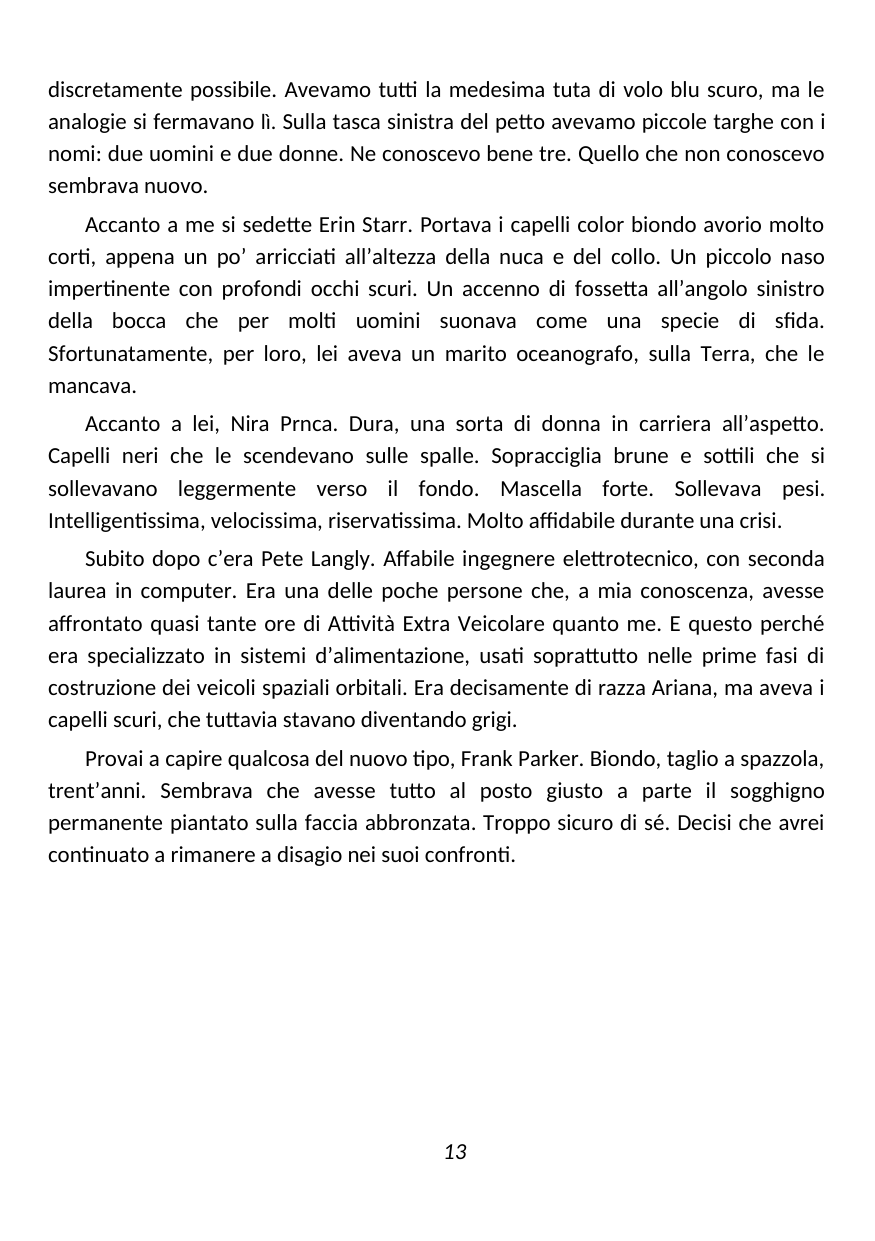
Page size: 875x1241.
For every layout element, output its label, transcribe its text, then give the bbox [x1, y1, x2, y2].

text Accanto a lei, Nira Prnca. Dura, una sorta di donna in carriera all’aspetto. Capelli neri che le scendevano sulle spalle. Sopracciglia brune e sottili che si sollevavano leggermente verso il fondo. Mascella forte. Sollevava pesi. Intelligentissima, velocissima, riservatissima. Molto affidabile durante una crisi. [48, 409, 826, 534]
text discretamente possibile. Avevamo tutti la medesima tuta di volo blu scuro, ma le analogie si fermavano lì. Sulla tasca sinistra del petto avevamo piccole targhe con i nomi: due uomini e due donne. Ne conoscevo bene tre. Quello che non conoscevo sembrava nuovo. [48, 75, 826, 199]
text Provai a capire qualcosa del nuovo tipo, Frank Parker. Biondo, taglio a spazzola, trent’anni. Sembrava che avesse tutto al posto giusto a parte il sogghigno permanente piantato sulla faccia abbronzata. Troppo sicuro di sé. Decisi che avrei continuato a rimanere a disagio nei suoi confronti. [48, 744, 826, 868]
text Subito dopo c’era Pete Langly. Affabile ingegnere elettrotecnico, con seconda laurea in computer. Era una delle poche persone che, a mia conoscenza, avesse affrontato quasi tante ore di Attività Extra Veicolare quanto me. E questo perché era specializzato in sistemi d’alimentazione, usati soprattutto nelle prime fasi di costruzione dei veicoli spaziali orbitali. Era decisamente di razza Ariana, ma aveva i capelli scuri, che tuttavia stavano diventando grigi. [48, 544, 826, 733]
text Accanto a me si sedette Erin Starr. Portava i capelli color biondo avorio molto corti, appena un po’ arricciati all’altezza della nuca e del collo. Un piccolo naso impertinente con profondi occhi scuri. Un accenno di fossetta all’angolo sinistro della bocca che per molti uomini suonava come una specie di sfida. Sfortunatamente, per loro, lei aveva un marito oceanografo, sulla Terra, che le mancava. [48, 210, 826, 399]
